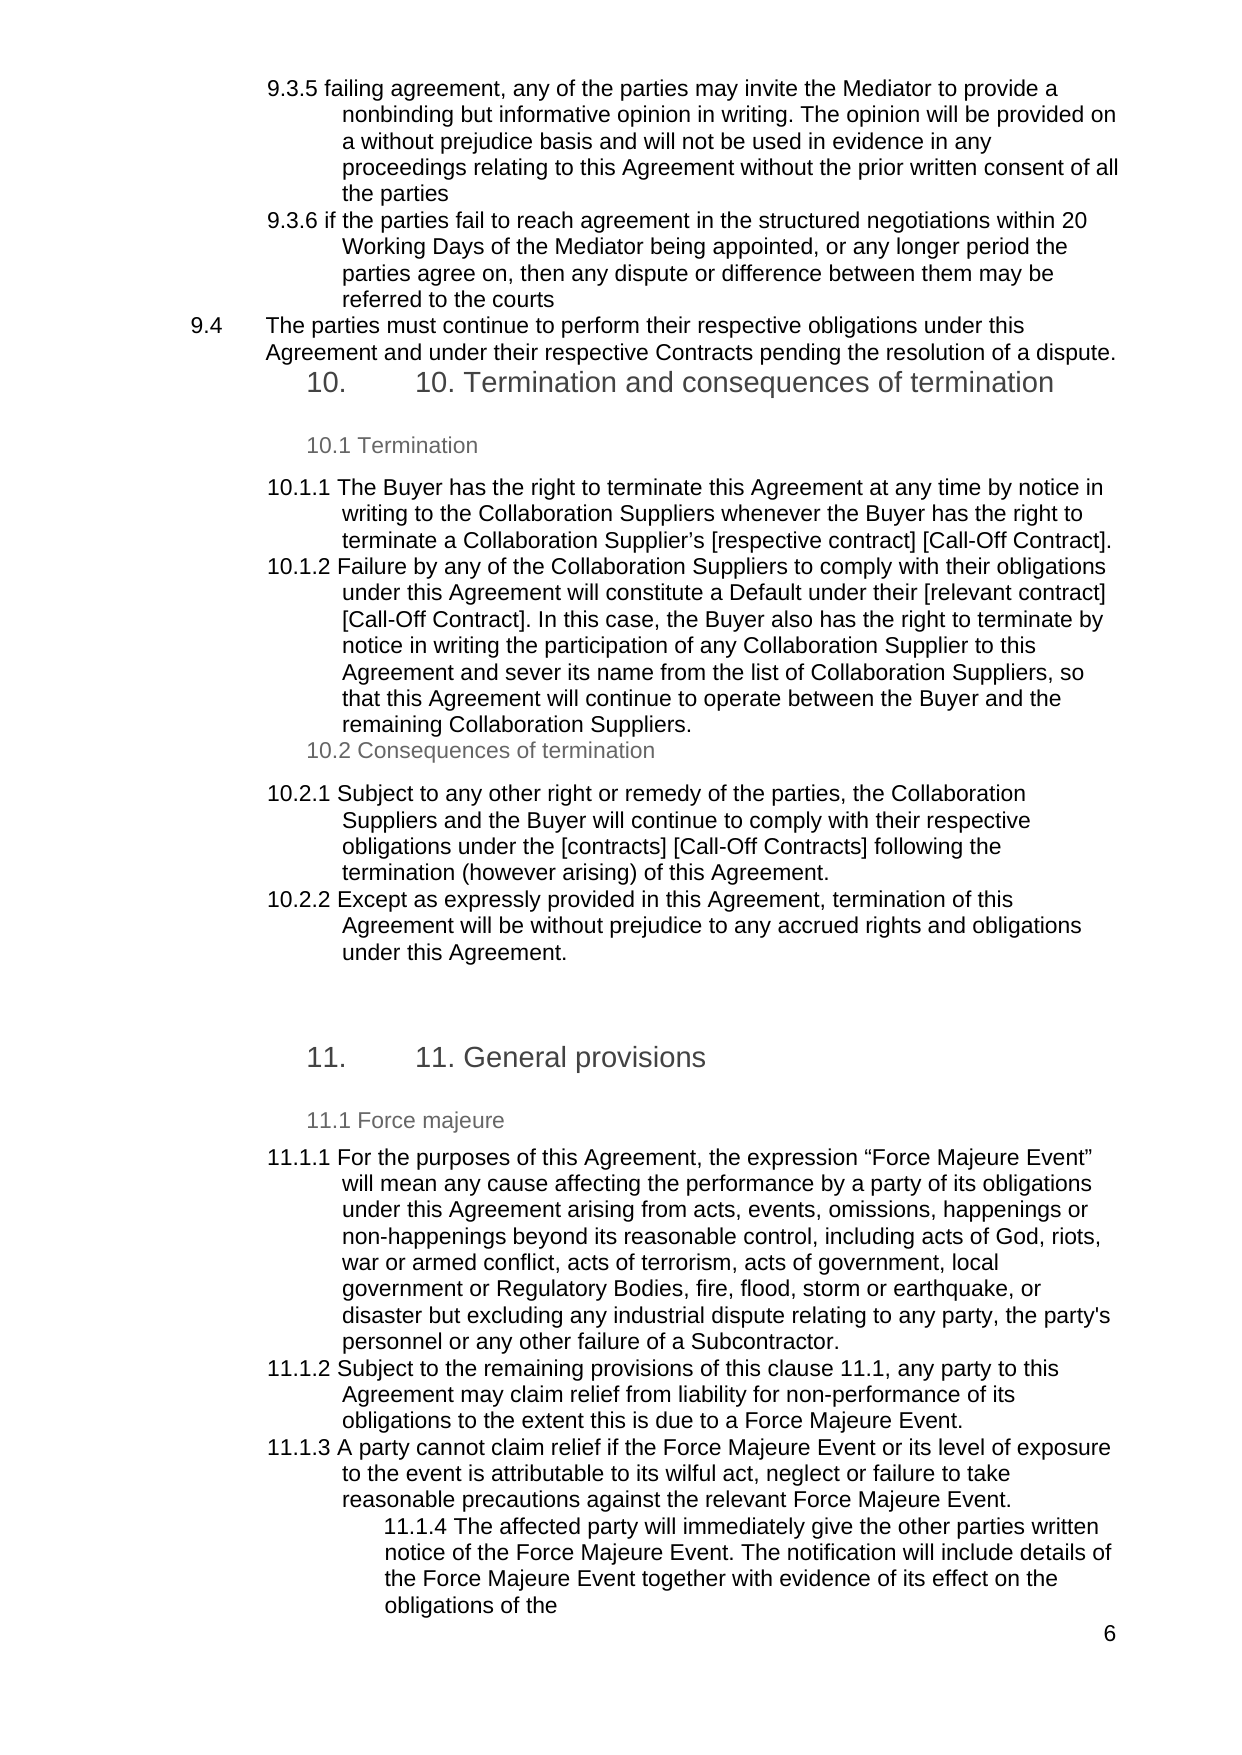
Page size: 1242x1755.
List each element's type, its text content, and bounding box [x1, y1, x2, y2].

subtitle 11. General provisions [190, 1039, 1122, 1073]
text 10.1.1 The Buyer has the right to terminate this Agreement at any time by notice in writing to the Collaboration Suppliers whenever the Buyer has the right to terminate a Collaboration Supplier’s [respective contract] [Call-Off Contract]. [267, 474, 1121, 553]
text 9.3.5 failing agreement, any of the parties may invite the Mediator to provide a nonbinding but informative opinion in writing. The opinion will be provided on a without prejudice basis and will not be used in evidence in any proceedings relating to this Agreement without the prior written consent of all the parties [267, 75, 1121, 207]
text 9.3.6 if the parties fail to reach agreement in the structured negotiations within 20 Working Days of the Mediator being appointed, or any longer period the parties agree on, then any dispute or difference between them may be referred to the courts [267, 207, 1121, 312]
subtitle 10. Termination and consequences of termination [190, 365, 1122, 398]
text 10.1.2 Failure by any of the Collaboration Suppliers to comply with their obligations under this Agreement will constitute a Default under their [relevant contract] [Call-Off Contract]. In this case, the Buyer also has the right to terminate by notice in writing the participation of any Collaboration Supplier to this Agreement and sever its name from the list of Collaboration Suppliers, so that this Agreement will continue to operate between the Buyer and the remaining Collaboration Suppliers. [267, 553, 1121, 737]
text 10.1 Termination [190, 432, 1122, 459]
text 9.4 The parties must continue to perform their respective obligations under this Agreement and under their respective Contracts pending the resolution of a dispute. [190, 312, 1121, 365]
text 11.1.3 A party cannot claim relief if the Force Majeure Event or its level of exposure to the event is attributable to its wilful act, neglect or failure to take reasonable precautions against the relevant Force Majeure Event. [267, 1433, 1121, 1513]
text 10.2.2 Except as expressly provided in this Agreement, termination of this Agreement will be without prejudice to any accrued rights and obligations under this Agreement. [267, 886, 1121, 965]
text 11.1.4 The affected party will immediately give the other parties written notice of the Force Majeure Event. The notification will include details of the Force Majeure Event together with evidence of its effect on the obligations of the [383, 1513, 1121, 1618]
text 11.1.1 For the purposes of this Agreement, the expression “Force Majeure Event” will mean any cause affecting the performance by a party of its obligations under this Agreement arising from acts, events, omissions, happenings or non-happenings beyond its reasonable control, including acts of God, riots, war or armed conflict, acts of terrorism, acts of government, local government or Regulatory Bodies, fire, flood, storm or earthquake, or disaster but excluding any industrial dispute relating to any party, the party's personnel or any other failure of a Subcontractor. [267, 1144, 1121, 1354]
text 11.1.2 Subject to the remaining provisions of this clause 11.1, any party to this Agreement may claim relief from liability for non-performance of its obligations to the extent this is due to a Force Majeure Event. [267, 1354, 1121, 1433]
text 10.2.1 Subject to any other right or remedy of the parties, the Collaboration Suppliers and the Buyer will continue to comply with their respective obligations under the [contracts] [Call-Off Contracts] following the termination (however arising) of this Agreement. [267, 780, 1121, 886]
text 10.2 Consequences of termination [190, 737, 1122, 764]
text 11.1 Force majeure [190, 1107, 1122, 1133]
